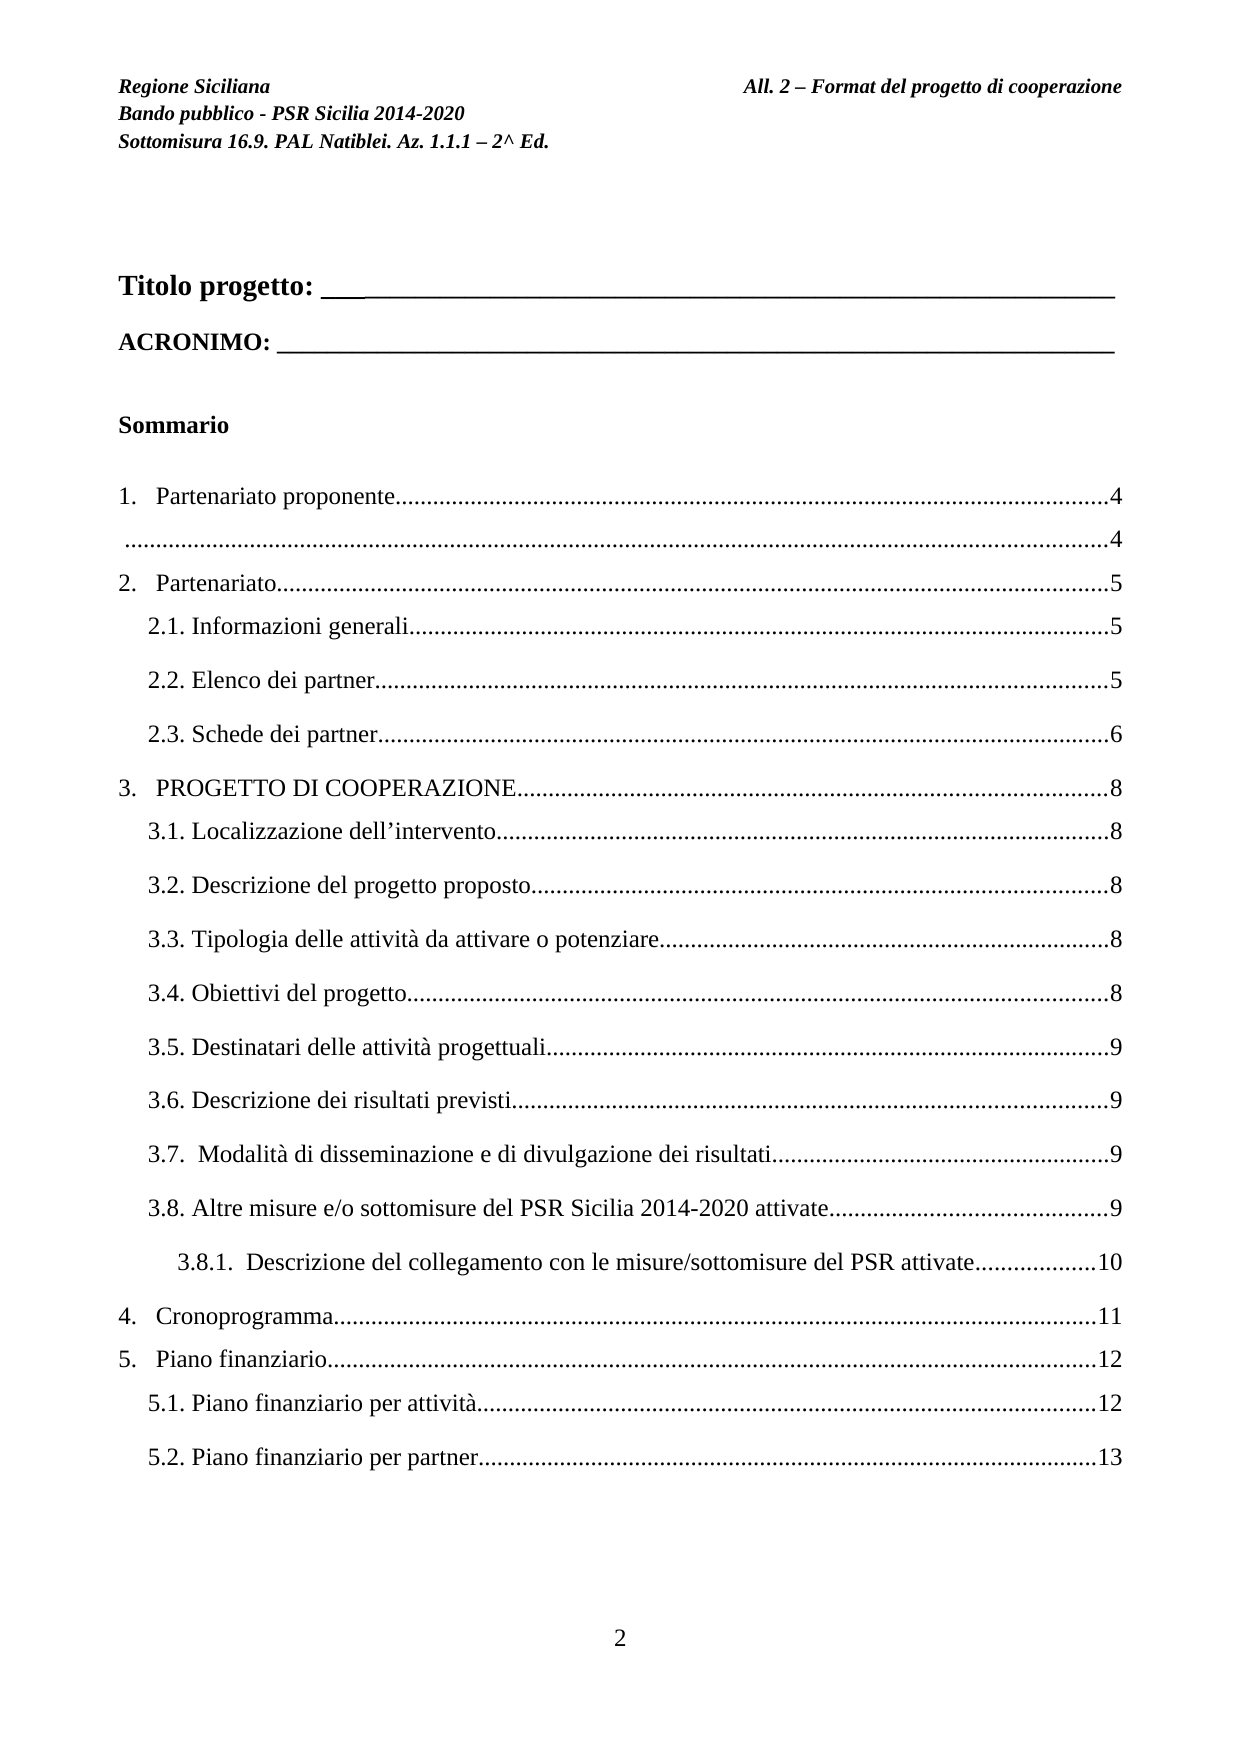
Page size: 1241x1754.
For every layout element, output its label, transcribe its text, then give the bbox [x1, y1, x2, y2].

text 3.8.1. Descrizione del collegamento con le misure/sottomisure del PSR attivate 10 [177, 1247, 1122, 1276]
text 3.6. Descrizione dei risultati previsti 9 [148, 1085, 1122, 1114]
text 5.2. Piano finanziario per partner 13 [148, 1442, 1122, 1470]
text 4 [118, 524, 1122, 553]
text 3.3. Tipologia delle attività da attivare o potenziare 8 [148, 924, 1122, 953]
text ACRONIMO: ___________________________________________________________________ [118, 327, 1122, 356]
text 2.2. Elenco dei partner 5 [148, 665, 1122, 694]
text 3.4. Obiettivi del progetto 8 [148, 978, 1122, 1006]
text Titolo progetto: _______________________________________________________________ [118, 268, 1122, 301]
text 2. Partenariato 5 [118, 568, 1122, 596]
text 1. Partenariato proponente 4 [118, 481, 1122, 509]
text 2.3. Schede dei partner 6 [148, 719, 1122, 748]
text 3.1. Localizzazione dell’intervento 8 [148, 816, 1122, 845]
text 3.8. Altre misure e/o sottomisure del PSR Sicilia 2014-2020 attivate 9 [148, 1193, 1122, 1222]
text 3.7. Modalità di disseminazione e di divulgazione dei risultati 9 [148, 1139, 1122, 1168]
text 3.2. Descrizione del progetto proposto 8 [148, 870, 1122, 899]
text 2.1. Informazioni generali 5 [148, 611, 1122, 640]
text 3. PROGETTO DI COOPERAZIONE 8 [118, 773, 1122, 801]
text 5.1. Piano finanziario per attività 12 [148, 1388, 1122, 1416]
text Sommario [118, 410, 1122, 439]
text 5. Piano finanziario 12 [118, 1344, 1122, 1373]
text 4. Cronoprogramma 11 [118, 1301, 1122, 1329]
text 3.5. Destinatari delle attività progettuali 9 [148, 1032, 1122, 1060]
